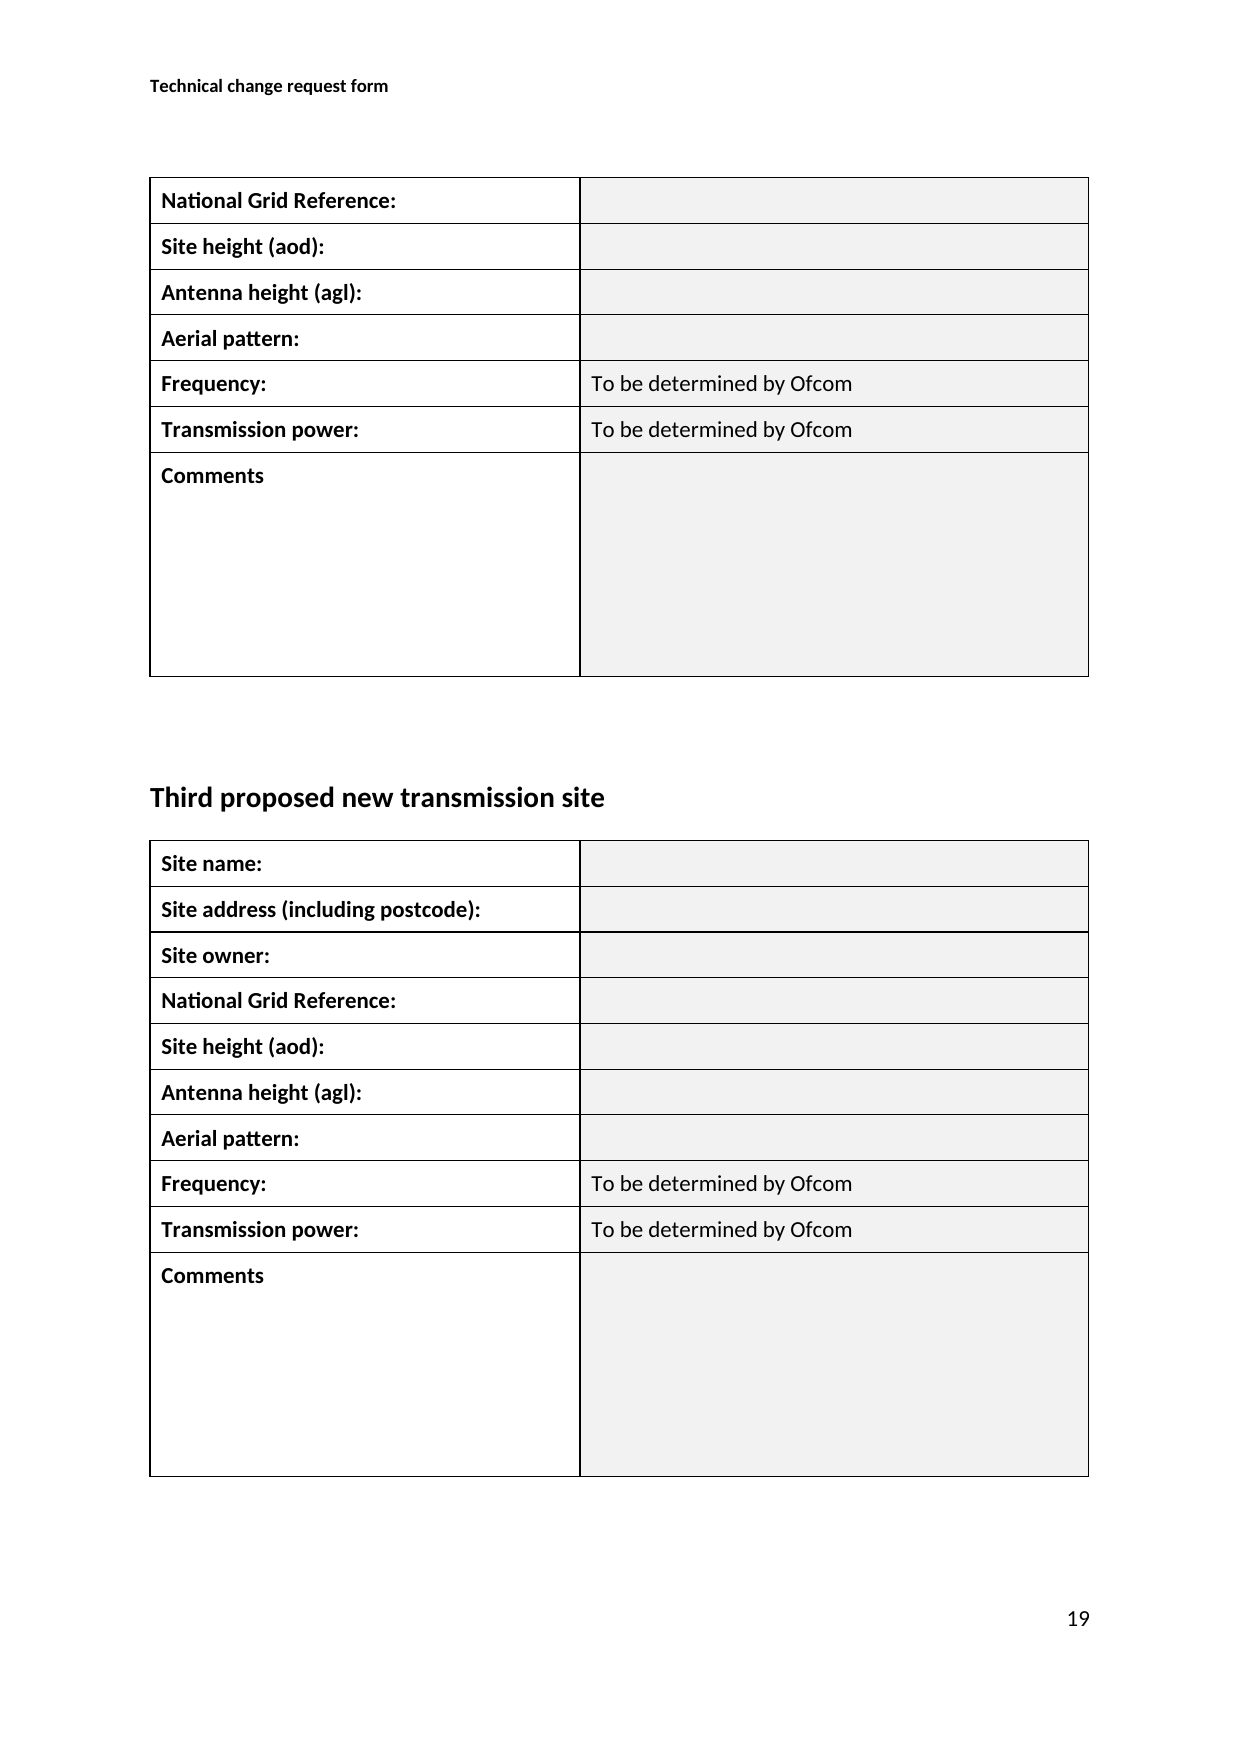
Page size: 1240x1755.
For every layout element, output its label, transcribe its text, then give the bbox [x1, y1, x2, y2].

table_cell [581, 978, 1088, 1023]
table_cell National Grid Reference: [151, 178, 579, 223]
table_cell [581, 887, 1088, 931]
table_cell [581, 1070, 1088, 1114]
table_cell [581, 224, 1088, 269]
table_cell Frequency: [151, 1161, 579, 1206]
table_cell Site height (aod): [151, 1024, 579, 1069]
table_cell To be determined by Ofcom [581, 1207, 1088, 1252]
table_cell Antenna height (agl): [151, 1070, 579, 1114]
table_cell To be determined by Ofcom [581, 1161, 1088, 1206]
table_cell Comments [151, 453, 579, 676]
table_cell [581, 315, 1088, 360]
subtitle Third proposed new transmission site [150, 779, 1089, 815]
table_header Site name: [151, 841, 579, 886]
table_cell Aerial pattern: [151, 1115, 579, 1160]
table_cell [581, 1253, 1088, 1476]
table_cell [581, 933, 1088, 977]
table_cell Transmission power: [151, 407, 579, 452]
table_cell [581, 1115, 1088, 1160]
table_cell To be determined by Ofcom [581, 407, 1088, 452]
table_cell Site height (aod): [151, 224, 579, 269]
table_cell Transmission power: [151, 1207, 579, 1252]
table_cell [581, 453, 1088, 676]
table_cell Site address (including postcode): [151, 887, 579, 931]
table_cell Aerial pattern: [151, 315, 579, 360]
table_cell [581, 1024, 1088, 1069]
table_cell Antenna height (agl): [151, 270, 579, 314]
table_header [581, 841, 1088, 886]
table_cell [581, 178, 1088, 223]
table_cell Site owner: [151, 933, 579, 977]
table_cell National Grid Reference: [151, 978, 579, 1023]
table_cell Frequency: [151, 361, 579, 406]
table_cell [581, 270, 1088, 314]
table_cell To be determined by Ofcom [581, 361, 1088, 406]
table_cell Comments [151, 1253, 579, 1476]
